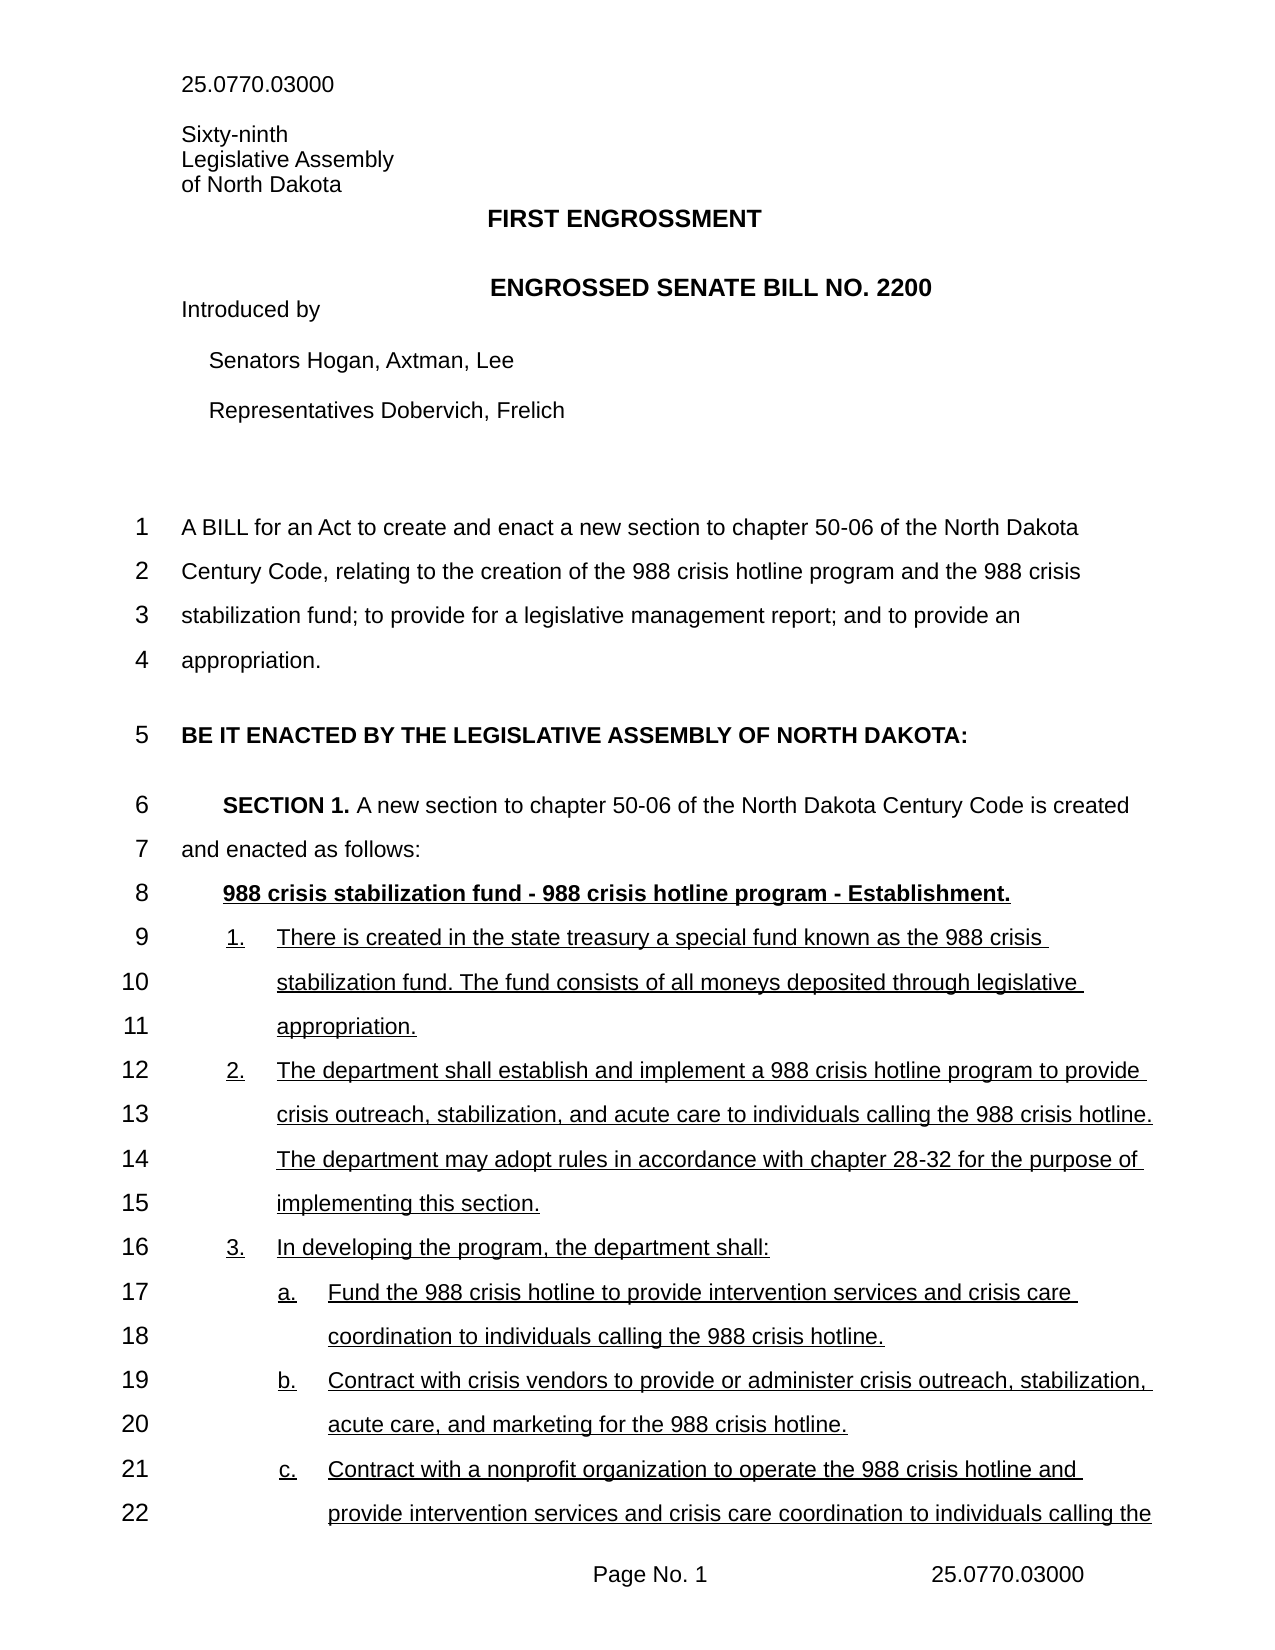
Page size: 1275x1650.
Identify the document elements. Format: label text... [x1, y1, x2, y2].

text c. Contract with a nonprofit organization to operate the 988 crisis hotline and provide intervention services and crisis care coordination to individuals calling the [181, 1442, 1154, 1530]
text 2. The department shall establish and implement a 988 crisis hotline program to provide crisis outreach, stabilization, and acute care to individuals calling the 988 crisis hotline. The department may adopt rules in accordance with chapter 28‑32 for the purpose of implementing this section. [181, 1043, 1154, 1220]
text Introduced by [181, 298, 1154, 323]
text Representatives Dobervich, Frelich [208, 400, 1154, 423]
text SECTION 1. A new section to chapter 50‑06 of the North Dakota Century Code is created and enacted as follows: [181, 778, 1154, 866]
text a. Fund the 988 crisis hotline to provide intervention services and crisis care coordination to individuals calling the 988 crisis hotline. [181, 1264, 1154, 1353]
text 3. In developing the program, the department shall: [181, 1220, 1154, 1264]
text Sixty-ninth [181, 123, 1154, 148]
text 25.0770.03000 [181, 73, 1154, 98]
text of North Dakota [181, 173, 1154, 198]
text Legislative Assembly [181, 148, 1154, 173]
title A BILL for an Act to create and enact a new section to chapter 50‑06 of the North Dakota Century Code, relating to the creation of the 988 crisis hotline program and the 988 crisis stabilization fund; to provide for a legislative management report; and to provide an appropriation. [181, 500, 1154, 677]
text b. Contract with crisis vendors to provide or administer crisis outreach, stabilization, acute care, and marketing for the 988 crisis hotline. [181, 1353, 1154, 1442]
subtitle 988 crisis stabilization fund - 988 crisis hotline program - Establishment. [181, 866, 1154, 910]
text 1. There is created in the state treasury a special fund known as the 988 crisis stabilization fund. The fund consists of all moneys deposited through legislative appropriation. [181, 910, 1154, 1043]
title FIRST ENGROSSMENT [487, 206, 762, 233]
title ENGROSSED Senate BILL NO. 2200 [490, 272, 932, 301]
text Senators Hogan, Axtman, Lee [208, 350, 1154, 373]
text BE IT ENACTED BY THE LEGISLATIVE ASSEMBLY OF NORTH DAKOTA: [181, 708, 1154, 753]
